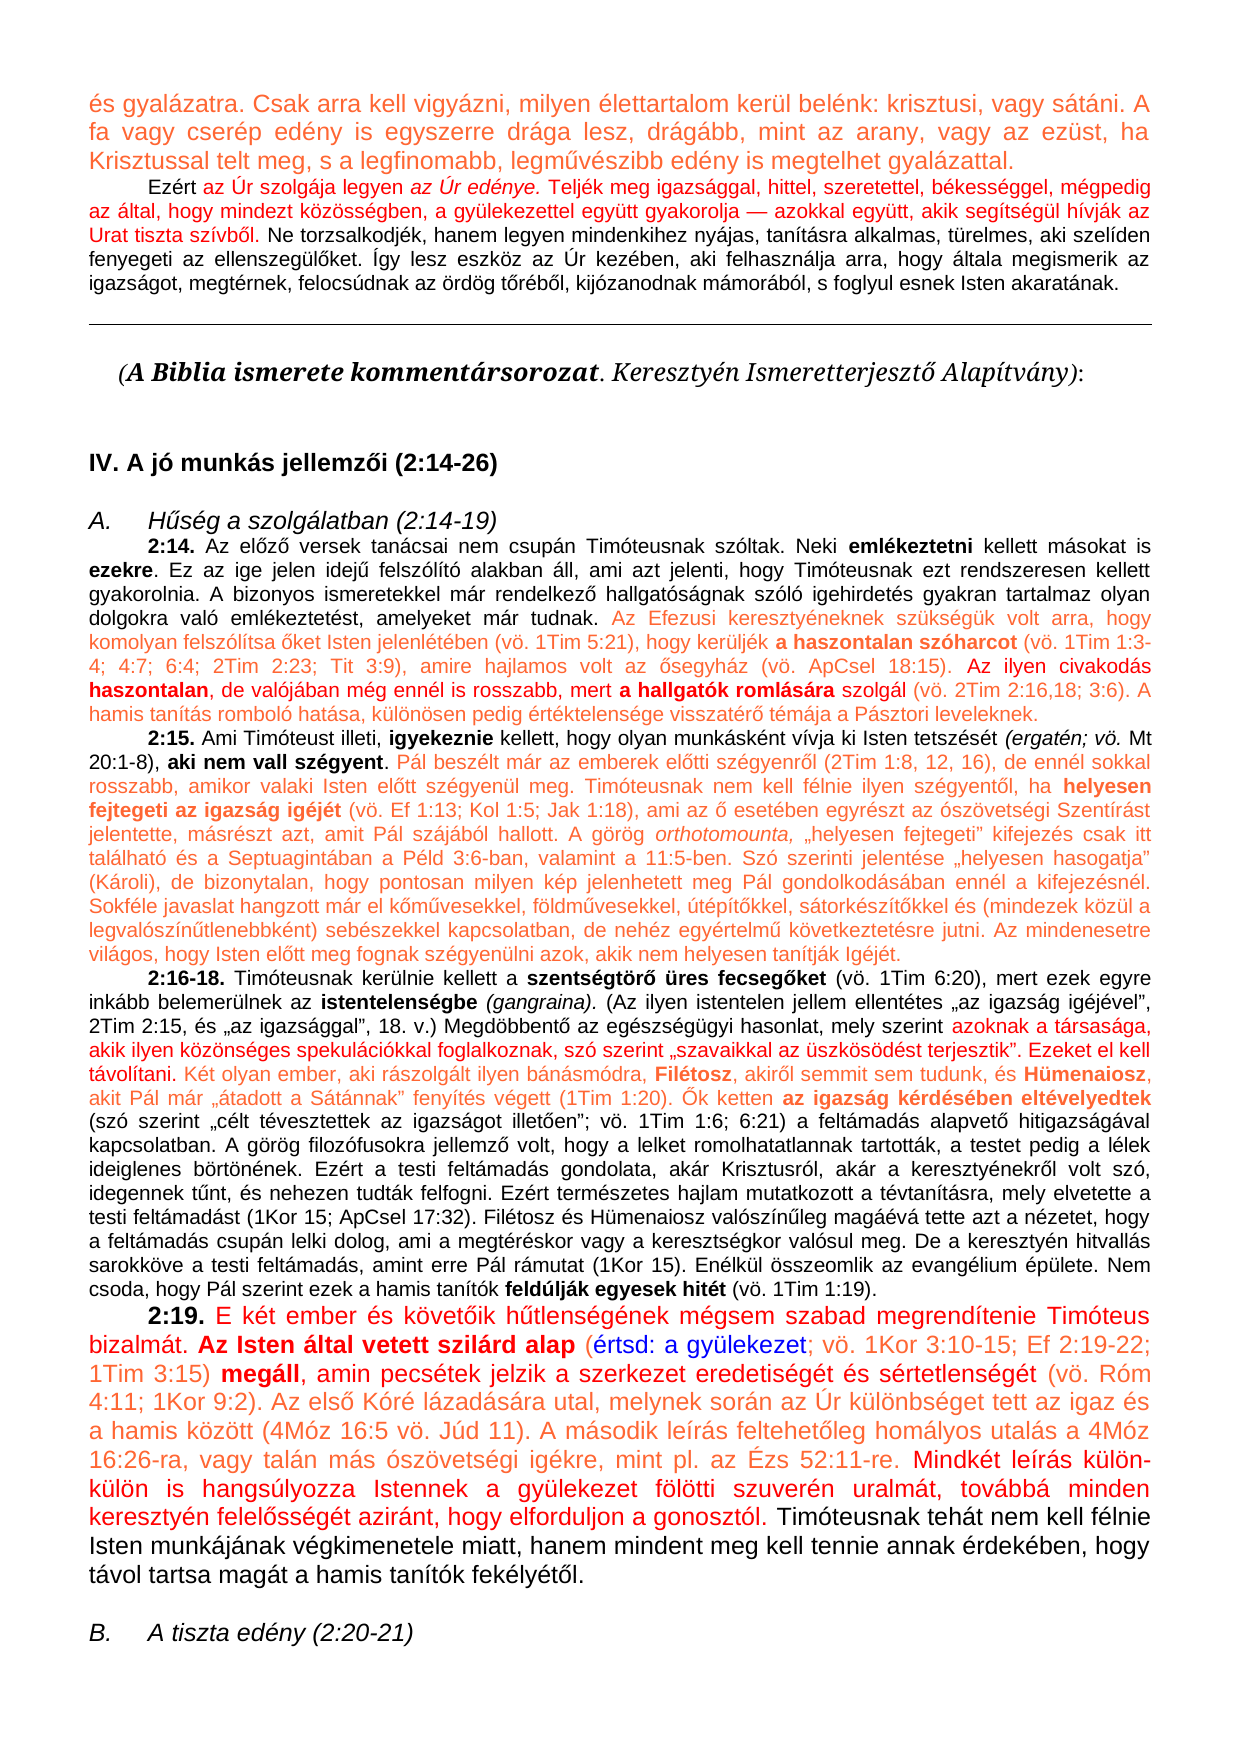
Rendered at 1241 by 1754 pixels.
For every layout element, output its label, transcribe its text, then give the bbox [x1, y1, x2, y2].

text Ezért az Úr szolgája legyen az Úr edénye. Teljék meg igazsággal, hittel, szeretettel, békességgel, mégpedig az által, hogy mindezt közösségben, a gyülekezettel együtt gyakorolja — azokkal együtt, akik segítségül hívják az Urat tiszta szívből. Ne torzsalkodjék, hanem legyen mindenkihez nyájas, tanításra alkalmas, türelmes, aki szelíden fenyegeti az ellenszegülőket. Így lesz eszköz az Úr kezében, aki felhasználja arra, hogy általa megismerik az igazságot, megtérnek, felocsúdnak az ördög tőréből, kijózanodnak mámorából, s foglyul esnek Isten akaratának. [88, 175, 1152, 294]
text A. Hűség a szolgálatban (2:14-19) [88, 506, 1152, 534]
text 2:19. E két ember és követőik hűtlenségének mégsem szabad megrendítenie Timóteus bizalmát. Az Isten által vetett szilárd alap (értsd: a gyülekezet; vö. 1Kor 3:10-15; Ef 2:19-22; 1Tim 3:15) megáll, amin pecsétek jelzik a szerkezet eredetiségét és sértetlenségét (vö. Róm 4:11; 1Kor 9:2). Az első Kóré lázadására utal, melynek során az Úr különbséget tett az igaz és a hamis között (4Móz 16:5 vö. Júd 11). A második leírás feltehetőleg homályos utalás a 4Móz 16:26-ra, vagy talán más ószövetségi igékre, mint pl. az Ézs 52:11-re. Mindkét leírás külön-külön is hangsúlyozza Istennek a gyülekezet fölötti szuverén uralmát, továbbá minden keresztyén felelősségét aziránt, hogy elforduljon a gonosztól. Timóteusnak tehát nem kell félnie Isten munkájának végkimenetele miatt, hanem mindent meg kell tennie annak érdekében, hogy távol tartsa magát a hamis tanítók fekélyétől. [88, 1301, 1152, 1589]
text 2:15. Ami Timóteust illeti, igyekeznie kellett, hogy olyan munkásként vívja ki Isten tetszését (ergatén; vö. Mt 20:1-8), aki nem vall szégyent. Pál beszélt már az emberek előtti szégyenről (2Tim 1:8, 12, 16), de ennél sokkal rosszabb, amikor valaki Isten előtt szégyenül meg. Timóteusnak nem kell félnie ilyen szégyentől, ha helyesen fejtegeti az igazság igéjét (vö. Ef 1:13; Kol 1:5; Jak 1:18), ami az ő esetében egyrészt az ószövetségi Szentírást jelentette, másrészt azt, amit Pál szájából hallott. A görög orthotomounta, „helyesen fejtegeti” kifejezés csak itt található és a Septuagintában a Péld 3:6-ban, valamint a 11:5-ben. Szó szerinti jelentése „helyesen hasogatja” (Károli), de bizonytalan, hogy pontosan milyen kép jelenhetett meg Pál gondolkodásában ennél a kifejezésnél. Sokféle javaslat hangzott már el kőművesekkel, földművesekkel, útépítőkkel, sátorkészítőkkel és (mindezek közül a legvalószínűtlenebbként) sebészekkel kapcsolatban, de nehéz egyértelmű következtetésre jutni. Az mindenesetre világos, hogy Isten előtt meg fognak szégyenülni azok, akik nem helyesen tanítják Igéjét. [88, 726, 1152, 966]
text 2:14. Az előző versek tanácsai nem csupán Timóteusnak szóltak. Neki emlékeztetni kellett másokat is ezekre. Ez az ige jelen idejű felszólító alakban áll, ami azt jelenti, hogy Timóteusnak ezt rendszeresen kellett gyakorolnia. A bizonyos ismeretekkel már rendelkező hallgatóságnak szóló igehirdetés gyakran tartalmaz olyan dolgokra való emlékeztetést, amelyeket már tudnak. Az Efezusi keresztyéneknek szükségük volt arra, hogy komolyan felszólítsa őket Isten jelenlétében (vö. 1Tim 5:21), hogy kerüljék a haszontalan szóharcot (vö. 1Tim 1:3-4; 4:7; 6:4; 2Tim 2:23; Tit 3:9), amire hajlamos volt az ősegyház (vö. ApCsel 18:15). Az ilyen civakodás haszontalan, de valójában még ennél is rosszabb, mert a hallgatók romlására szolgál (vö. 2Tim 2:16,18; 3:6). A hamis tanítás romboló hatása, különösen pedig értéktelensége visszatérő témája a Pásztori leveleknek. [88, 534, 1152, 726]
text és gyalázatra. Csak arra kell vigyázni, milyen élettartalom kerül belénk: krisztusi, vagy sátáni. A fa vagy cserép edény is egyszerre drága lesz, drágább, mint az arany, vagy az ezüst, ha Krisztussal telt meg, s a legfinomabb, legművészibb edény is megtelhet gyalázattal. [88, 88, 1152, 175]
text 2:16-18. Timóteusnak kerülnie kellett a szentségtörő üres fecsegőket (vö. 1Tim 6:20), mert ezek egyre inkább belemerülnek az istentelenségbe (gangraina). (Az ilyen istentelen jellem ellentétes „az igazság igéjével”, 2Tim 2:15, és „az igazsággal”, 18. v.) Megdöbbentő az egészségügyi hasonlat, mely szerint azoknak a társasága, akik ilyen közönséges spekulációkkal foglalkoznak, szó szerint „szavaikkal az üszkösödést terjesztik”. Ezeket el kell távolítani. Két olyan ember, aki rászolgált ilyen bánásmódra, Filétosz, akiről semmit sem tudunk, és Hümenaiosz, akit Pál már „átadott a Sátánnak” fenyítés végett (1Tim 1:20). Ők ketten az igazság kérdésében eltévelyedtek (szó szerint „célt tévesztettek az igazságot illetően”; vö. 1Tim 1:6; 6:21) a feltámadás alapvető hitigazságával kapcsolatban. A görög filozófusokra jellemző volt, hogy a lelket romolhatatlannak tartották, a testet pedig a lélek ideiglenes börtönének. Ezért a testi feltámadás gondolata, akár Krisztusról, akár a keresztyénekről volt szó, idegennek tűnt, és nehezen tudták felfogni. Ezért természetes hajlam mutatkozott a tévtanításra, mely elvetette a testi feltámadást (1Kor 15; ApCsel 17:32). Filétosz és Hümenaiosz valószínűleg magáévá tette azt a nézetet, hogy a feltámadás csupán lelki dolog, ami a megtéréskor vagy a keresztségkor valósul meg. De a keresztyén hitvallás sarokköve a testi feltámadás, amint erre Pál rámutat (1Kor 15). Enélkül összeomlik az evangélium épülete. Nem csoda, hogy Pál szerint ezek a hamis tanítók feldúlják egyesek hitét (vö. 1Tim 1:19). [88, 966, 1152, 1301]
text (A Biblia ismerete kommentársorozat. Keresztyén Ismeretterjesztő Alapítvány): [88, 325, 1152, 418]
text IV. A jó munkás jellemzői (2:14-26) [88, 447, 1152, 476]
text B. A tiszta edény (2:20-21) [88, 1618, 1152, 1647]
